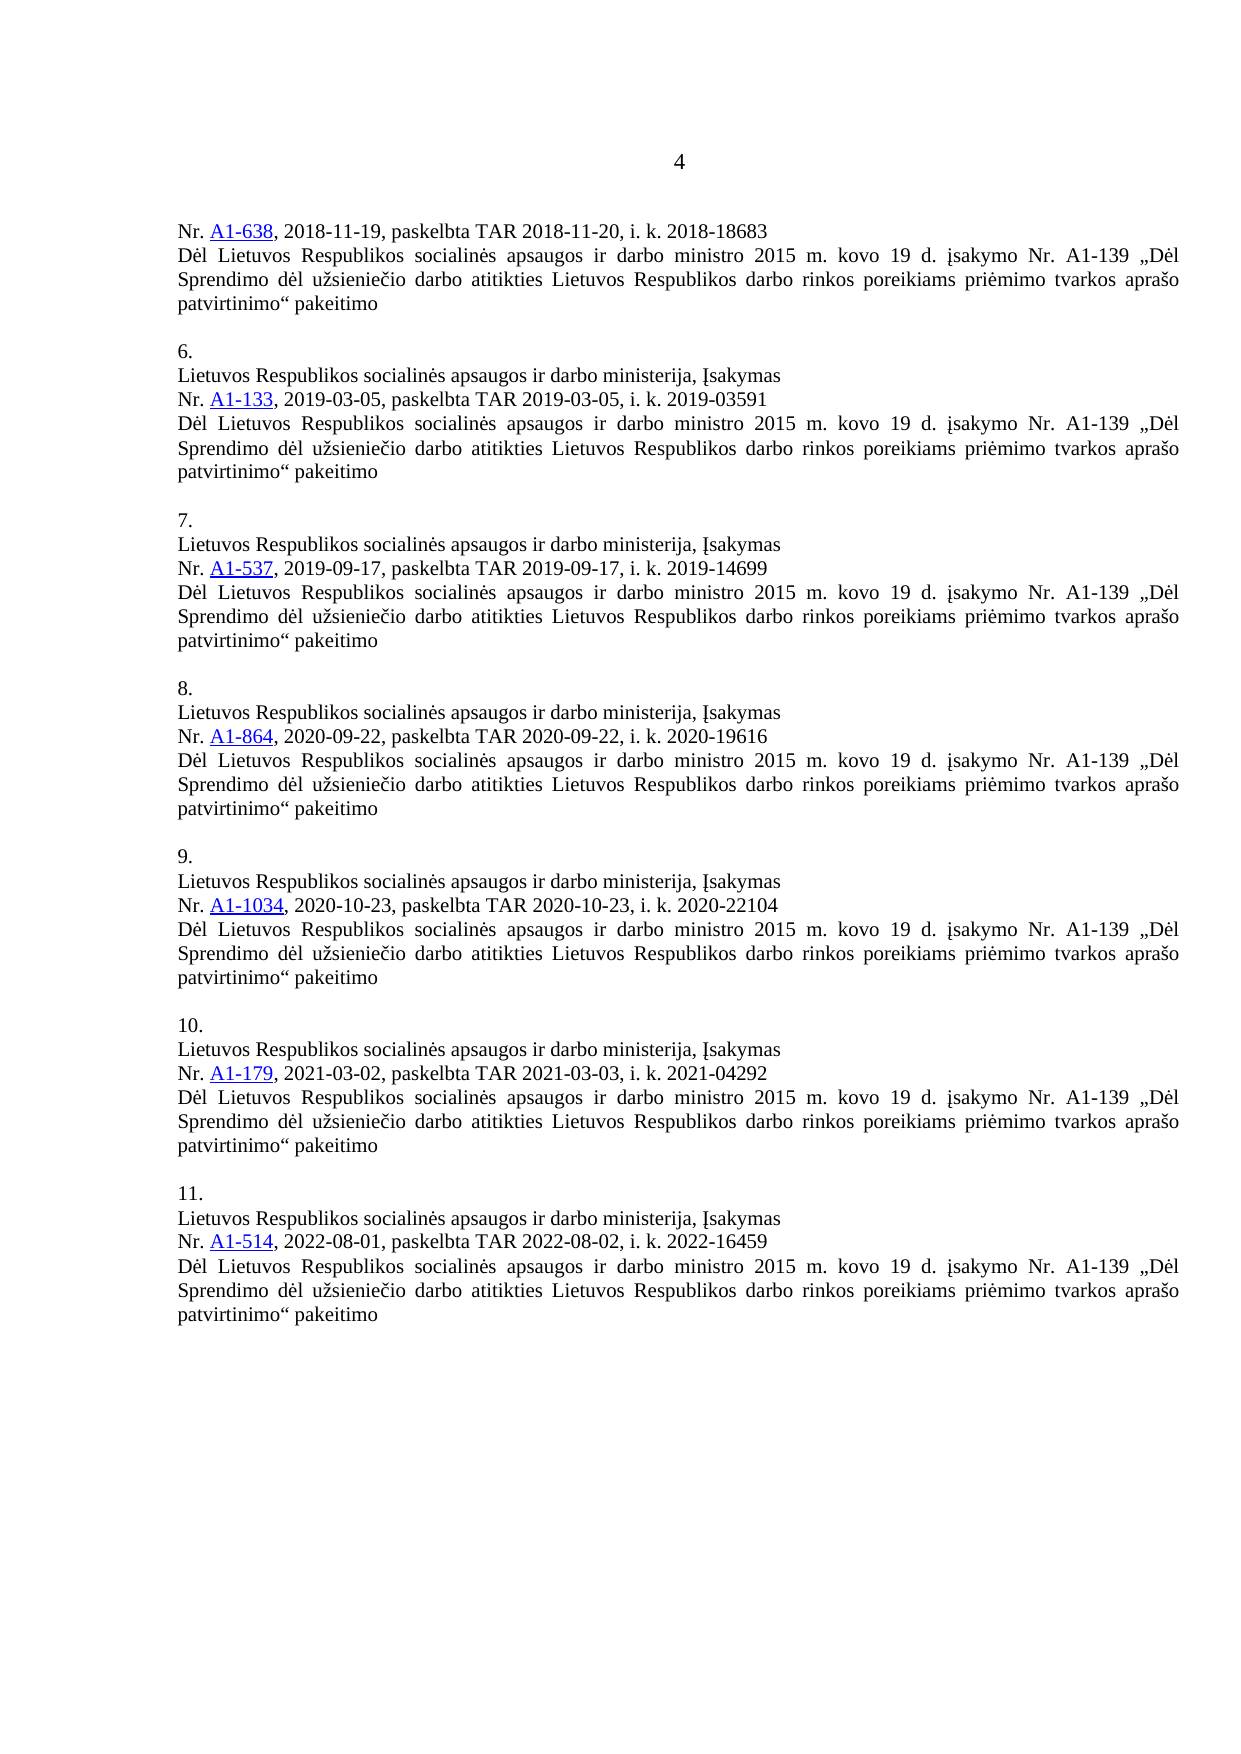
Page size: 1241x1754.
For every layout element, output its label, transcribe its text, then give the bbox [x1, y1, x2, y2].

text 11. [177, 1181, 1181, 1205]
text Nr. A1-537, 2019-09-17, paskelbta TAR 2019-09-17, i. k. 2019-14699 [177, 556, 1181, 580]
text Lietuvos Respublikos socialinės apsaugos ir darbo ministerija, Įsakymas [177, 532, 1181, 556]
text Dėl Lietuvos Respublikos socialinės apsaugos ir darbo ministro 2015 m. kovo 19 d. įsakymo Nr. A1-139 „Dėl Sprendimo dėl užsieniečio darbo atitikties Lietuvos Respublikos darbo rinkos poreikiams priėmimo tvarkos aprašo patvirtinimo“ pakeitimo [177, 748, 1181, 820]
text Lietuvos Respublikos socialinės apsaugos ir darbo ministerija, Įsakymas [177, 700, 1181, 724]
text 10. [177, 1013, 1181, 1037]
text Dėl Lietuvos Respublikos socialinės apsaugos ir darbo ministro 2015 m. kovo 19 d. įsakymo Nr. A1-139 „Dėl Sprendimo dėl užsieniečio darbo atitikties Lietuvos Respublikos darbo rinkos poreikiams priėmimo tvarkos aprašo patvirtinimo“ pakeitimo [177, 580, 1181, 652]
text Nr. A1-179, 2021-03-02, paskelbta TAR 2021-03-03, i. k. 2021-04292 [177, 1061, 1181, 1085]
text Nr. A1-133, 2019-03-05, paskelbta TAR 2019-03-05, i. k. 2019-03591 [177, 387, 1181, 411]
text 9. [177, 844, 1181, 868]
text Lietuvos Respublikos socialinės apsaugos ir darbo ministerija, Įsakymas [177, 868, 1181, 893]
text 7. [177, 508, 1181, 532]
text Dėl Lietuvos Respublikos socialinės apsaugos ir darbo ministro 2015 m. kovo 19 d. įsakymo Nr. A1-139 „Dėl Sprendimo dėl užsieniečio darbo atitikties Lietuvos Respublikos darbo rinkos poreikiams priėmimo tvarkos aprašo patvirtinimo“ pakeitimo [177, 411, 1181, 483]
text Dėl Lietuvos Respublikos socialinės apsaugos ir darbo ministro 2015 m. kovo 19 d. įsakymo Nr. A1-139 „Dėl Sprendimo dėl užsieniečio darbo atitikties Lietuvos Respublikos darbo rinkos poreikiams priėmimo tvarkos aprašo patvirtinimo“ pakeitimo [177, 1085, 1181, 1157]
text 6. [177, 339, 1181, 363]
text Dėl Lietuvos Respublikos socialinės apsaugos ir darbo ministro 2015 m. kovo 19 d. įsakymo Nr. A1-139 „Dėl Sprendimo dėl užsieniečio darbo atitikties Lietuvos Respublikos darbo rinkos poreikiams priėmimo tvarkos aprašo patvirtinimo“ pakeitimo [177, 917, 1181, 989]
text Dėl Lietuvos Respublikos socialinės apsaugos ir darbo ministro 2015 m. kovo 19 d. įsakymo Nr. A1-139 „Dėl Sprendimo dėl užsieniečio darbo atitikties Lietuvos Respublikos darbo rinkos poreikiams priėmimo tvarkos aprašo patvirtinimo“ pakeitimo [177, 243, 1181, 315]
text Lietuvos Respublikos socialinės apsaugos ir darbo ministerija, Įsakymas [177, 1037, 1181, 1061]
text Nr. A1-514, 2022-08-01, paskelbta TAR 2022-08-02, i. k. 2022-16459 [177, 1229, 1181, 1253]
text Dėl Lietuvos Respublikos socialinės apsaugos ir darbo ministro 2015 m. kovo 19 d. įsakymo Nr. A1-139 „Dėl Sprendimo dėl užsieniečio darbo atitikties Lietuvos Respublikos darbo rinkos poreikiams priėmimo tvarkos aprašo patvirtinimo“ pakeitimo [177, 1253, 1181, 1326]
text Lietuvos Respublikos socialinės apsaugos ir darbo ministerija, Įsakymas [177, 363, 1181, 387]
text Lietuvos Respublikos socialinės apsaugos ir darbo ministerija, Įsakymas [177, 1205, 1181, 1229]
text 8. [177, 676, 1181, 700]
text Nr. A1-864, 2020-09-22, paskelbta TAR 2020-09-22, i. k. 2020-19616 [177, 724, 1181, 748]
text Nr. A1-1034, 2020-10-23, paskelbta TAR 2020-10-23, i. k. 2020-22104 [177, 893, 1181, 917]
text Nr. A1-638, 2018-11-19, paskelbta TAR 2018-11-20, i. k. 2018-18683 [177, 219, 1181, 243]
